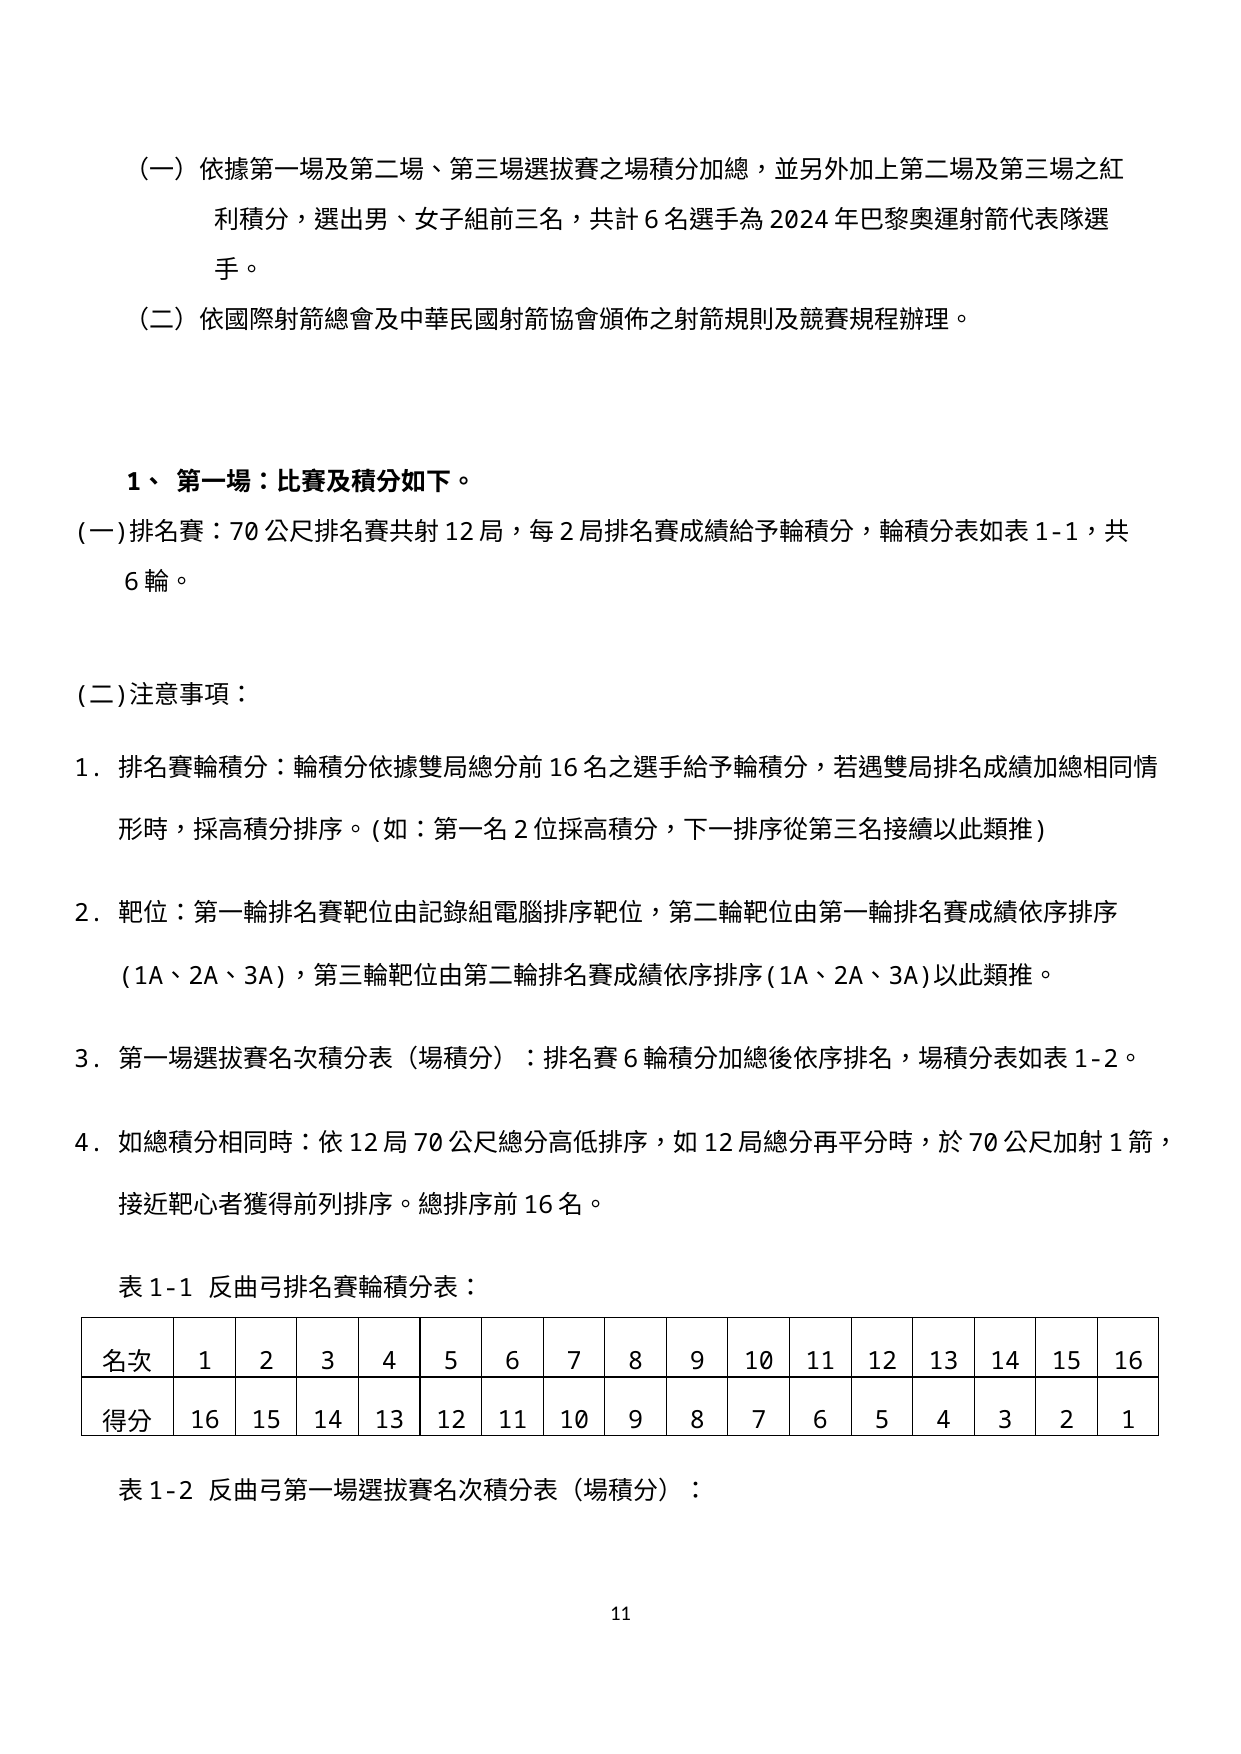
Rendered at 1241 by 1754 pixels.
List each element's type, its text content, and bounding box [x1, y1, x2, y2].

table_header 4 [359, 1318, 419, 1376]
table_cell 5 [852, 1378, 912, 1435]
table_cell 11 [482, 1378, 543, 1435]
table_cell 12 [421, 1378, 481, 1435]
table_cell 4 [913, 1378, 974, 1435]
text 手。 [124, 238, 1167, 288]
table_header 6 [482, 1318, 543, 1376]
text 利積分，選出男、女子組前三名，共計6名選手為2024年巴黎奧運射箭代表隊選 [124, 188, 1167, 238]
table_cell 7 [728, 1378, 789, 1435]
table_cell 14 [297, 1378, 358, 1435]
text 表1-1 反曲弓排名賽輪積分表： [118, 1244, 1167, 1307]
table_header 11 [790, 1318, 851, 1376]
table_header 3 [297, 1318, 358, 1376]
list 第一場選拔賽名次積分表（場積分）：排名賽6輪積分加總後依序排名，場積分表如表1-2。 [74, 1015, 1167, 1078]
text (一)排名賽：70公尺排名賽共射12局，每2局排名賽成績給予輪積分，輪積分表如表1-1，共 [74, 501, 1167, 551]
text (二)注意事項： [74, 651, 1167, 713]
table_cell 3 [975, 1378, 1035, 1435]
list 第一場：比賽及積分如下。 [126, 438, 1167, 501]
table_header 8 [605, 1318, 666, 1376]
text （一）依據第一場及第二場、第三場選拔賽之場積分加總，並另外加上第二場及第三場之紅 [124, 138, 1167, 188]
table_cell 6 [790, 1378, 851, 1435]
table_header 12 [852, 1318, 912, 1376]
table_cell 2 [1036, 1378, 1097, 1435]
table_header 13 [913, 1318, 974, 1376]
list 如總積分相同時：依12局70公尺總分高低排序，如12局總分再平分時，於70公尺加射1箭，接近靶心者獲得前列排序。總排序前16名。 [74, 1098, 1167, 1223]
table_header 14 [975, 1318, 1035, 1376]
table_header 5 [421, 1318, 481, 1376]
table_header 15 [1036, 1318, 1097, 1376]
table_header 10 [728, 1318, 789, 1376]
table_cell 9 [605, 1378, 666, 1435]
text 表1-2 反曲弓第一場選拔賽名次積分表（場積分）： [118, 1447, 1167, 1509]
table_cell 10 [544, 1378, 604, 1435]
table_header 7 [544, 1318, 604, 1376]
table_cell 13 [359, 1378, 419, 1435]
list 靶位：第一輪排名賽靶位由記錄組電腦排序靶位，第二輪靶位由第一輪排名賽成績依序排序(1A、2A、3A)，第三輪靶位由第二輪排名賽成績依序排序(1A、2A、3A)以此類推。 [74, 869, 1167, 994]
table_cell 8 [667, 1378, 727, 1435]
text 6輪。 [124, 551, 1167, 601]
table_cell 15 [236, 1378, 296, 1435]
list 排名賽輪積分：輪積分依據雙局總分前16名之選手給予輪積分，若遇雙局排名成績加總相同情形時，採高積分排序。(如：第一名2位採高積分，下一排序從第三名接續以此類推) [74, 723, 1167, 848]
table_cell 得分 [82, 1378, 173, 1435]
table_cell 16 [174, 1378, 235, 1435]
table_header 9 [667, 1318, 727, 1376]
table_header 2 [236, 1318, 296, 1376]
table_header 名次 [82, 1318, 173, 1376]
text （二）依國際射箭總會及中華民國射箭協會頒佈之射箭規則及競賽規程辦理。 [124, 288, 1167, 338]
table_cell 1 [1098, 1378, 1158, 1435]
table_header 1 [174, 1318, 235, 1376]
table_header 16 [1098, 1318, 1158, 1376]
